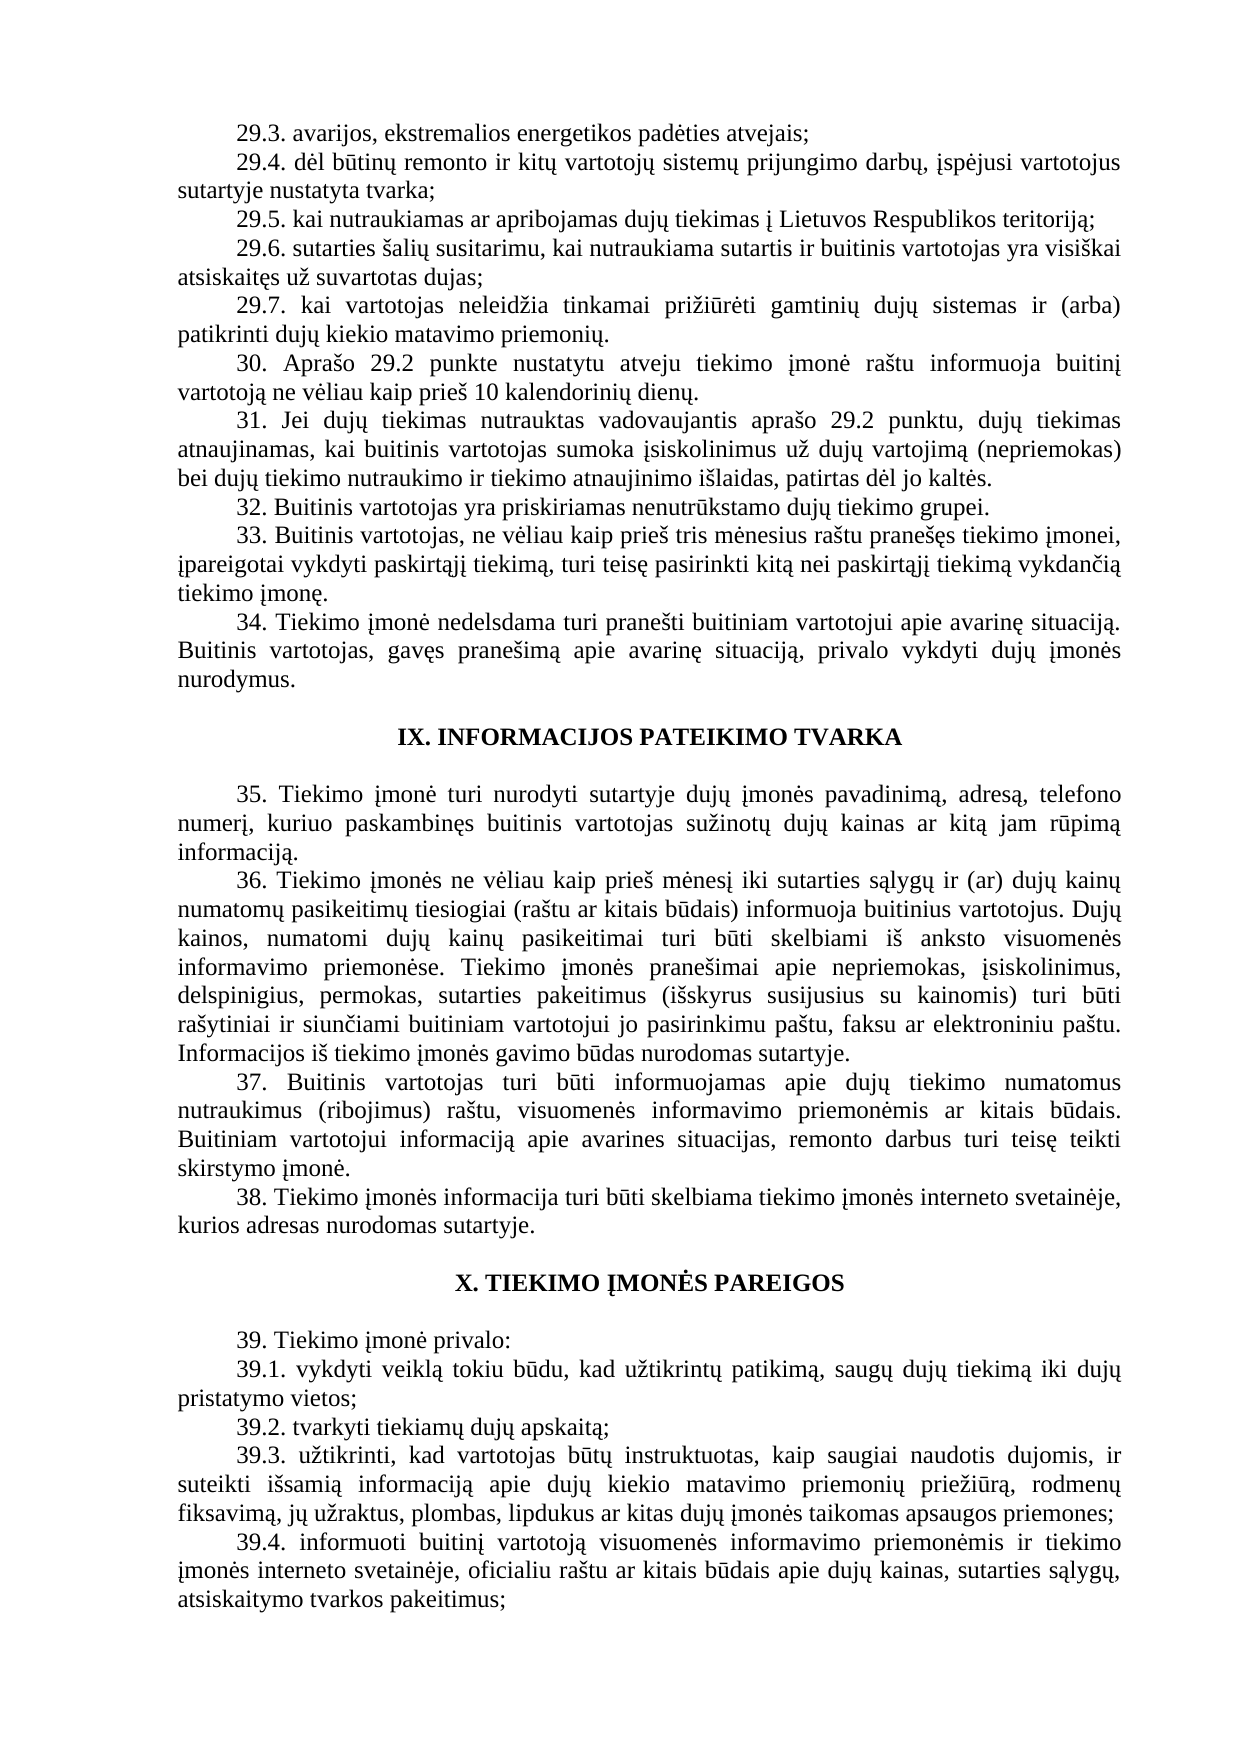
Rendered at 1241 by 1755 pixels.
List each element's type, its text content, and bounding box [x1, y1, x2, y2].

text 39.2. tvarkyti tiekiamų dujų apskaitą; [177, 1412, 1122, 1441]
text 39.1. vykdyti veiklą tokiu būdu, kad užtikrintų patikimą, saugų dujų tiekimą iki dujų pristatymo vietos; [177, 1354, 1122, 1412]
text 29.5. kai nutraukiamas ar apribojamas dujų tiekimas į Lietuvos Respublikos teritoriją; [177, 204, 1122, 233]
text 39.4. informuoti buitinį vartotoją visuomenės informavimo priemonėmis ir tiekimo įmonės interneto svetainėje, oficialiu raštu ar kitais būdais apie dujų kainas, sutarties sąlygų, atsiskaitymo tvarkos pakeitimus; [177, 1527, 1122, 1613]
text 29.6. sutarties šalių susitarimu, kai nutraukiama sutartis ir buitinis vartotojas yra visiškai atsiskaitęs už suvartotas dujas; [177, 233, 1122, 291]
text 38. Tiekimo įmonės informacija turi būti skelbiama tiekimo įmonės interneto svetainėje, kurios adresas nurodomas sutartyje. [177, 1182, 1122, 1239]
text 39. Tiekimo įmonė privalo: [177, 1326, 1122, 1354]
text 29.7. kai vartotojas neleidžia tinkamai prižiūrėti gamtinių dujų sistemas ir (arba) patikrinti dujų kiekio matavimo priemonių. [177, 291, 1122, 348]
text 35. Tiekimo įmonė turi nurodyti sutartyje dujų įmonės pavadinimą, adresą, telefono numerį, kuriuo paskambinęs buitinis vartotojas sužinotų dujų kainas ar kitą jam rūpimą informaciją. [177, 779, 1122, 866]
text 33. Buitinis vartotojas, ne vėliau kaip prieš tris mėnesius raštu pranešęs tiekimo įmonei, įpareigotai vykdyti paskirtąjį tiekimą, turi teisę pasirinkti kitą nei paskirtąjį tiekimą vykdančią tiekimo įmonę. [177, 521, 1122, 607]
text 37. Buitinis vartotojas turi būti informuojamas apie dujų tiekimo numatomus nutraukimus (ribojimus) raštu, visuomenės informavimo priemonėmis ar kitais būdais. Buitiniam vartotojui informaciją apie avarines situacijas, remonto darbus turi teisę teikti skirstymo įmonė. [177, 1067, 1122, 1182]
text X. TIEKIMO ĮMONĖS PAREIGOS [177, 1268, 1122, 1297]
text 29.4. dėl būtinų remonto ir kitų vartotojų sistemų prijungimo darbų, įspėjusi vartotojus sutartyje nustatyta tvarka; [177, 147, 1122, 204]
text IX. INFORMACIJOS PATEIKIMO TVARKA [177, 722, 1122, 751]
text 32. Buitinis vartotojas yra priskiriamas nenutrūkstamo dujų tiekimo grupei. [177, 492, 1122, 521]
text 31. Jei dujų tiekimas nutrauktas vadovaujantis aprašo 29.2 punktu, dujų tiekimas atnaujinamas, kai buitinis vartotojas sumoka įsiskolinimus už dujų vartojimą (nepriemokas) bei dujų tiekimo nutraukimo ir tiekimo atnaujinimo išlaidas, patirtas dėl jo kaltės. [177, 406, 1122, 492]
text 30. Aprašo 29.2 punkte nustatytu atveju tiekimo įmonė raštu informuoja buitinį vartotoją ne vėliau kaip prieš 10 kalendorinių dienų. [177, 348, 1122, 406]
text 34. Tiekimo įmonė nedelsdama turi pranešti buitiniam vartotojui apie avarinę situaciją. Buitinis vartotojas, gavęs pranešimą apie avarinę situaciją, privalo vykdyti dujų įmonės nurodymus. [177, 607, 1122, 693]
text 29.3. avarijos, ekstremalios energetikos padėties atvejais; [177, 118, 1122, 147]
text 36. Tiekimo įmonės ne vėliau kaip prieš mėnesį iki sutarties sąlygų ir (ar) dujų kainų numatomų pasikeitimų tiesiogiai (raštu ar kitais būdais) informuoja buitinius vartotojus. Dujų kainos, numatomi dujų kainų pasikeitimai turi būti skelbiami iš anksto visuomenės informavimo priemonėse. Tiekimo įmonės pranešimai apie nepriemokas, įsiskolinimus, delspinigius, permokas, sutarties pakeitimus (išskyrus susijusius su kainomis) turi būti rašytiniai ir siunčiami buitiniam vartotojui jo pasirinkimu paštu, faksu ar elektroniniu paštu. Informacijos iš tiekimo įmonės gavimo būdas nurodomas sutartyje. [177, 866, 1122, 1067]
text 39.3. užtikrinti, kad vartotojas būtų instruktuotas, kaip saugiai naudotis dujomis, ir suteikti išsamią informaciją apie dujų kiekio matavimo priemonių priežiūrą, rodmenų fiksavimą, jų užraktus, plombas, lipdukus ar kitas dujų įmonės taikomas apsaugos priemones; [177, 1441, 1122, 1527]
